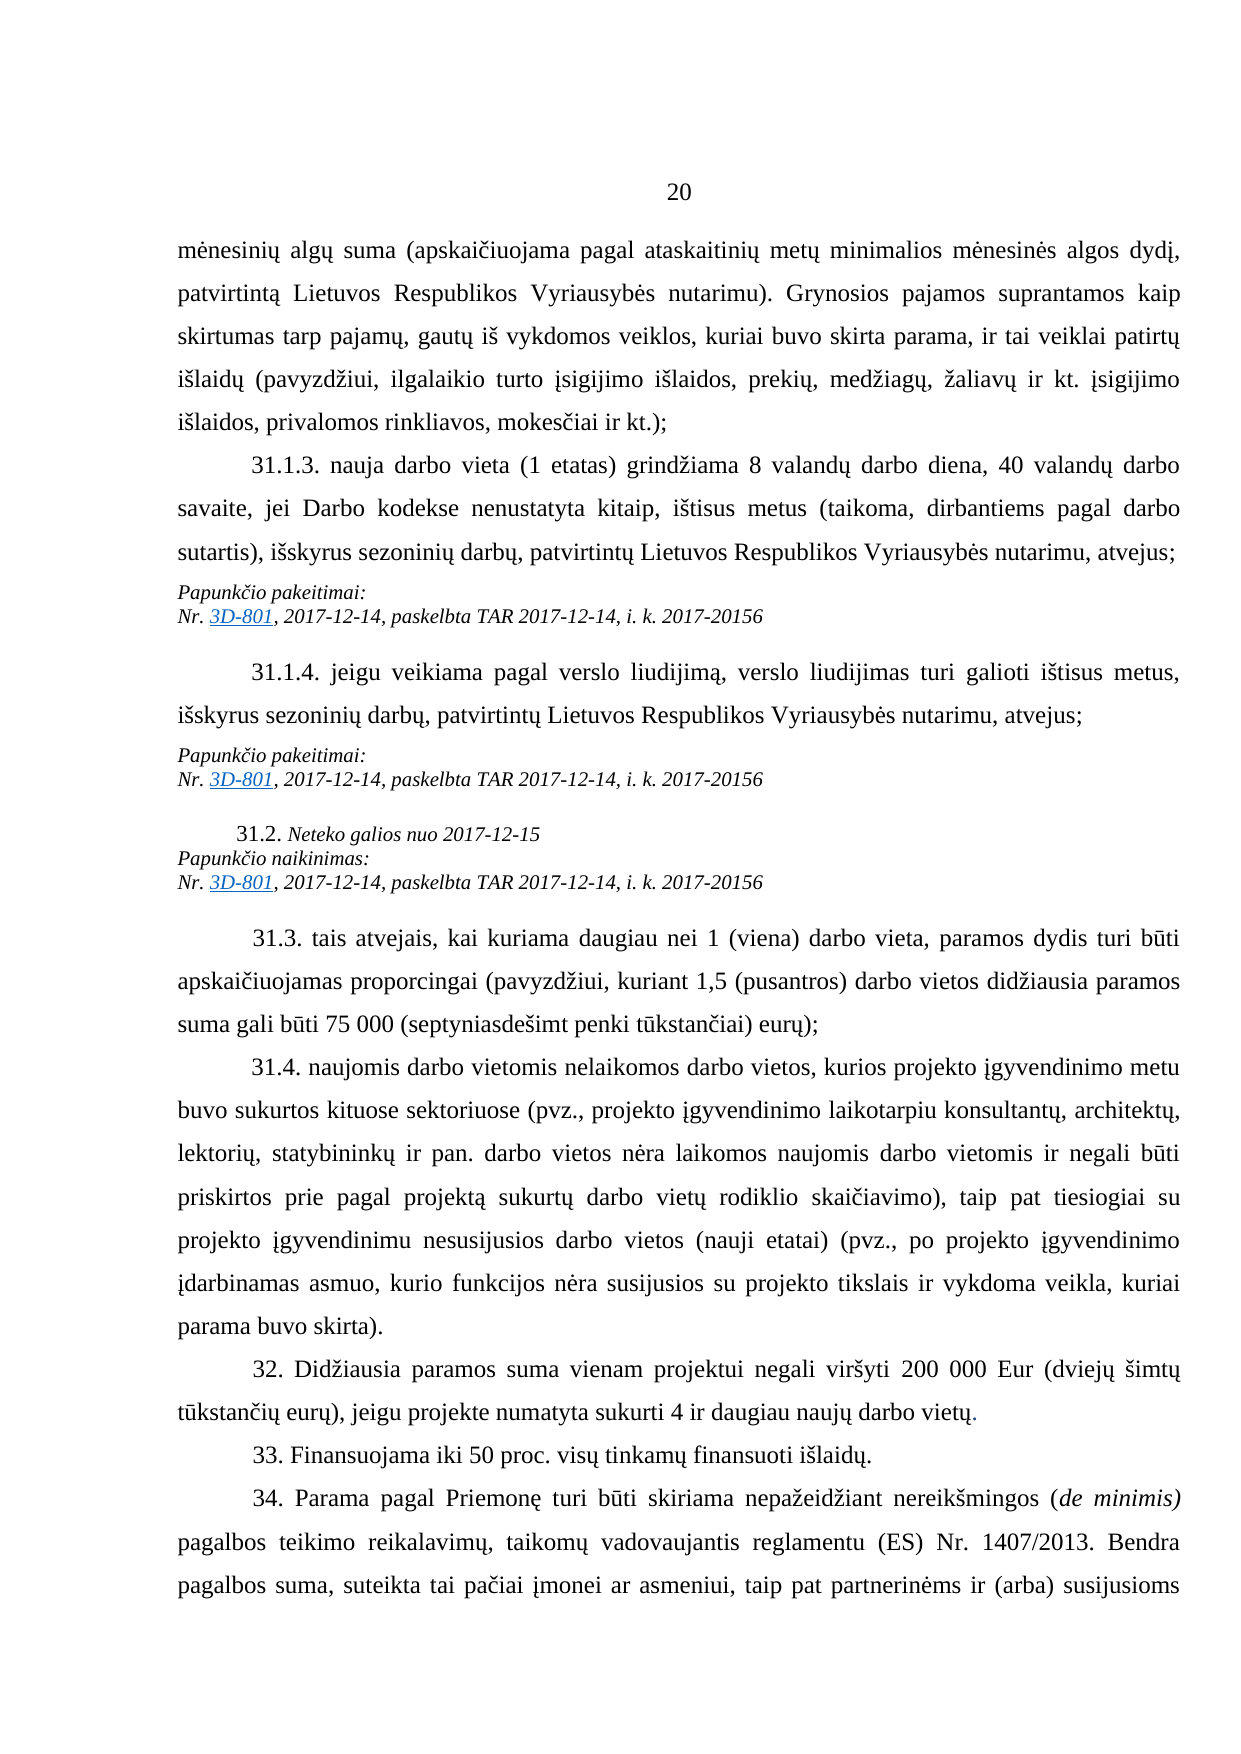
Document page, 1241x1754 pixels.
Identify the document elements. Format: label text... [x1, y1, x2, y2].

text 31.4. naujomis darbo vietomis nelaikomos darbo vietos, kurios projekto įgyvendinimo metu buvo sukurtos kituose sektoriuose (pvz., projekto įgyvendinimo laikotarpiu konsultantų, architektų, lektorių, statybininkų ir pan. darbo vietos nėra laikomos naujomis darbo vietomis ir negali būti priskirtos prie pagal projektą sukurtų darbo vietų rodiklio skaičiavimo), taip pat tiesiogiai su projekto įgyvendinimu nesusijusios darbo vietos (nauji etatai) (pvz., po projekto įgyvendinimo įdarbinamas asmuo, kurio funkcijos nėra susijusios su projekto tikslais ir vykdoma veikla, kuriai parama buvo skirta). [177, 1052, 1181, 1340]
text 31.3. tais atvejais, kai kuriama daugiau nei 1 (viena) darbo vieta, paramos dydis turi būti apskaičiuojamas proporcingai (pavyzdžiui, kuriant 1,5 (pusantros) darbo vietos didžiausia paramos suma gali būti 75 000 (septyniasdešimt penki tūkstančiai) eurų); [177, 923, 1181, 1038]
text Papunkčio pakeitimai: [177, 580, 1181, 604]
text Nr. 3D-801, 2017-12-14, paskelbta TAR 2017-12-14, i. k. 2017-20156 [177, 870, 1181, 894]
text 31.1.4. jeigu veikiama pagal verslo liudijimą, verslo liudijimas turi galioti ištisus metus, išskyrus sezoninių darbų, patvirtintų Lietuvos Respublikos Vyriausybės nutarimu, atvejus; [177, 657, 1181, 728]
text Nr. 3D-801, 2017-12-14, paskelbta TAR 2017-12-14, i. k. 2017-20156 [177, 604, 1181, 628]
text 33. Finansuojama iki 50 proc. visų tinkamų finansuoti išlaidų. [177, 1440, 1181, 1469]
text Papunkčio pakeitimai: [177, 743, 1181, 767]
text 32. Didžiausia paramos suma vienam projektui negali viršyti 200 000 Eur (dviejų šimtų tūkstančių eurų), jeigu projekte numatyta sukurti 4 ir daugiau naujų darbo vietų. [177, 1354, 1181, 1426]
text 31.1.3. nauja darbo vieta (1 etatas) grindžiama 8 valandų darbo diena, 40 valandų darbo savaite, jei Darbo kodekse nenustatyta kitaip, ištisus metus (taikoma, dirbantiems pagal darbo sutartis), išskyrus sezoninių darbų, patvirtintų Lietuvos Respublikos Vyriausybės nutarimu, atvejus; [177, 450, 1181, 565]
text Papunkčio naikinimas: [177, 846, 1181, 870]
text 31.2. Neteko galios nuo 2017-12-15 [177, 820, 1181, 846]
text 34. Parama pagal Priemonę turi būti skiriama nepažeidžiant nereikšmingos (de minimis) pagalbos teikimo reikalavimų, taikomų vadovaujantis reglamentu (ES) Nr. 1407/2013. Bendra pagalbos suma, suteikta tai pačiai įmonei ar asmeniui, taip pat partnerinėms ir (arba) susijusioms [177, 1483, 1181, 1598]
text mėnesinių algų suma (apskaičiuojama pagal ataskaitinių metų minimalios mėnesinės algos dydį, patvirtintą Lietuvos Respublikos Vyriausybės nutarimu). Grynosios pajamos suprantamos kaip skirtumas tarp pajamų, gautų iš vykdomos veiklos, kuriai buvo skirta parama, ir tai veiklai patirtų išlaidų (pavyzdžiui, ilgalaikio turto įsigijimo išlaidos, prekių, medžiagų, žaliavų ir kt. įsigijimo išlaidos, privalomos rinkliavos, mokesčiai ir kt.); [177, 235, 1181, 436]
text Nr. 3D-801, 2017-12-14, paskelbta TAR 2017-12-14, i. k. 2017-20156 [177, 767, 1181, 791]
